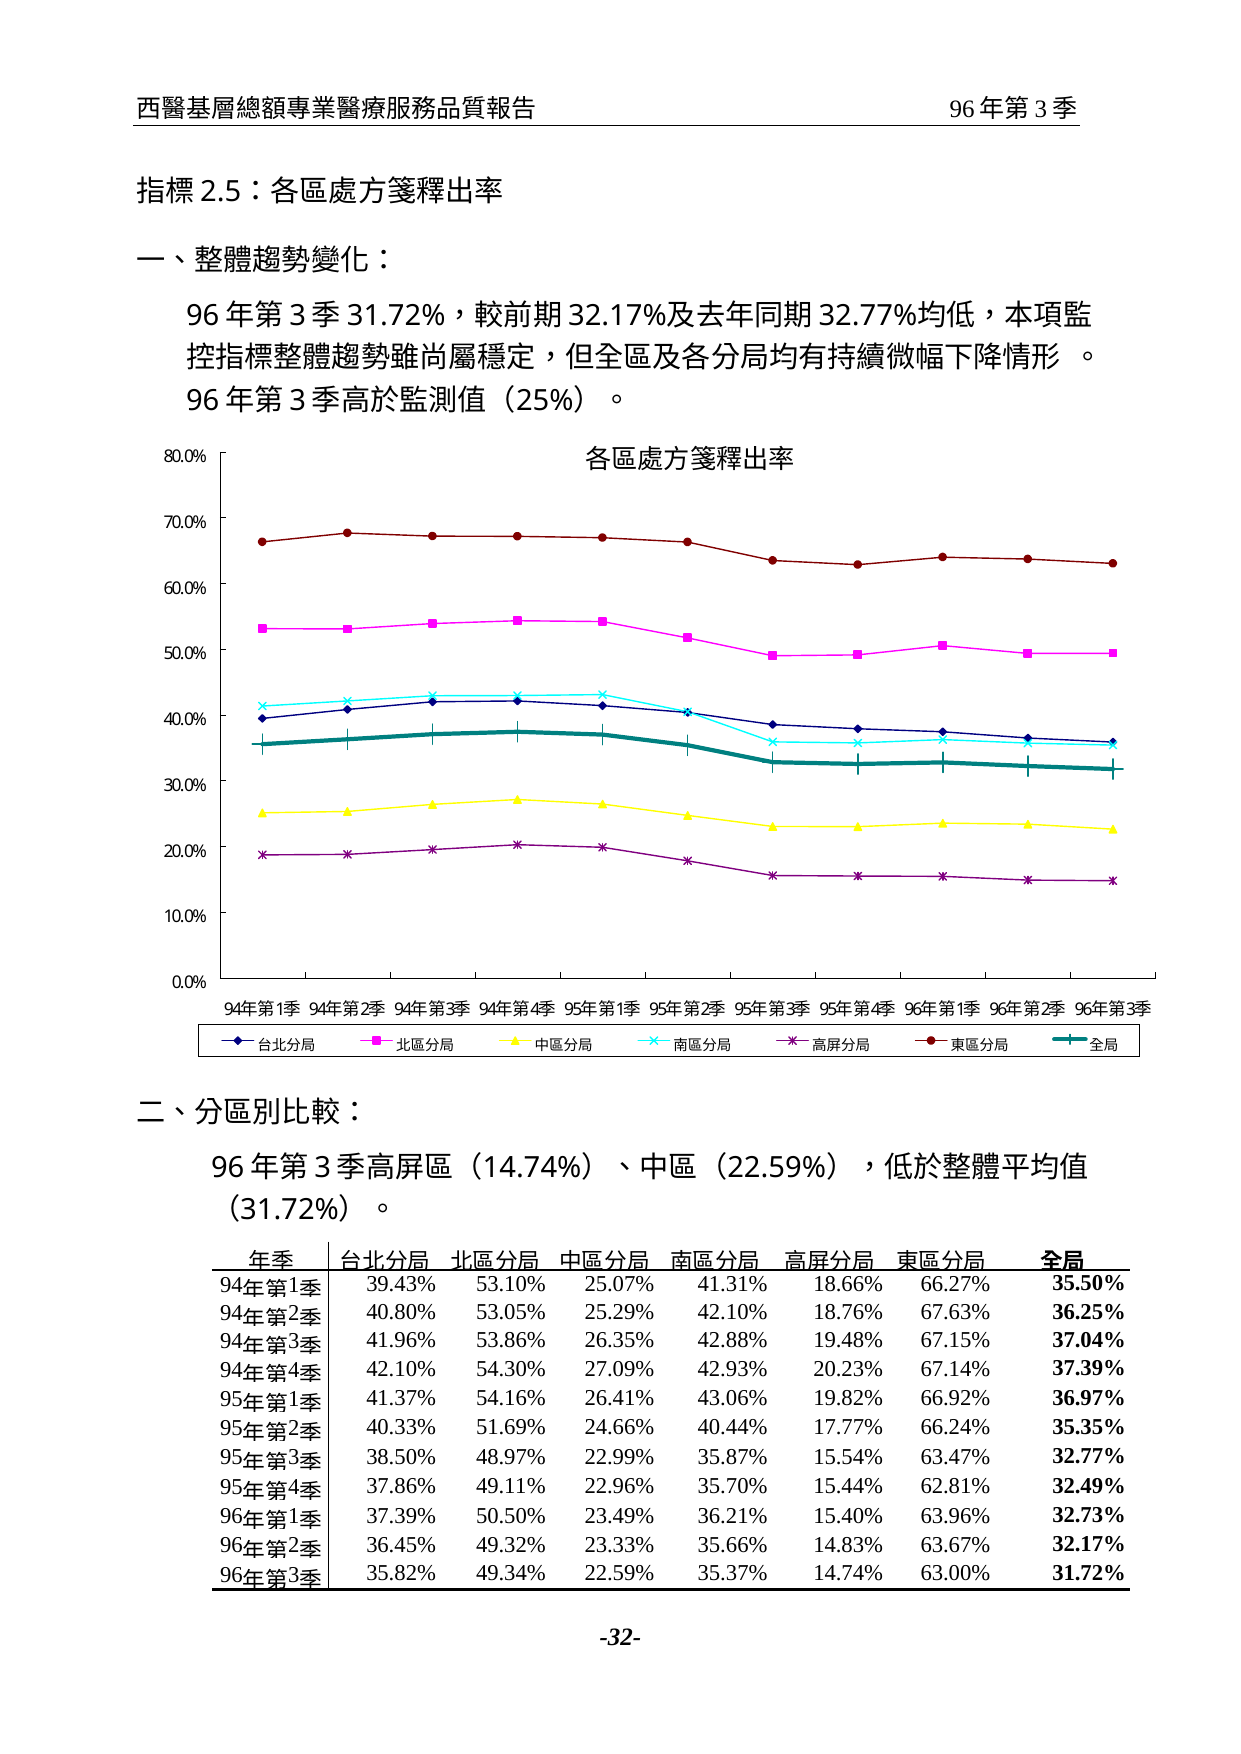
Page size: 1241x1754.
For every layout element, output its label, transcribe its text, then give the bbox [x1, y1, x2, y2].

text 二、分區別比較： [136, 1088, 1104, 1131]
text 96年第3季高屏區（14.74%）、中區（22.59%），低於整體平均值（31.72%）。 [211, 1143, 1104, 1228]
text 指標2.5：各區處方箋釋出率 [136, 167, 1104, 209]
text 一、整體趨勢變化： [136, 237, 1104, 279]
text 96年第3季31.72%，較前期32.17%及去年同期32.77%均低，本項監控指標整體趨勢雖尚屬穩定，但全區及各分局均有持續微幅下降情形。96年第3季高於監測值（25%）。 [186, 291, 1104, 418]
